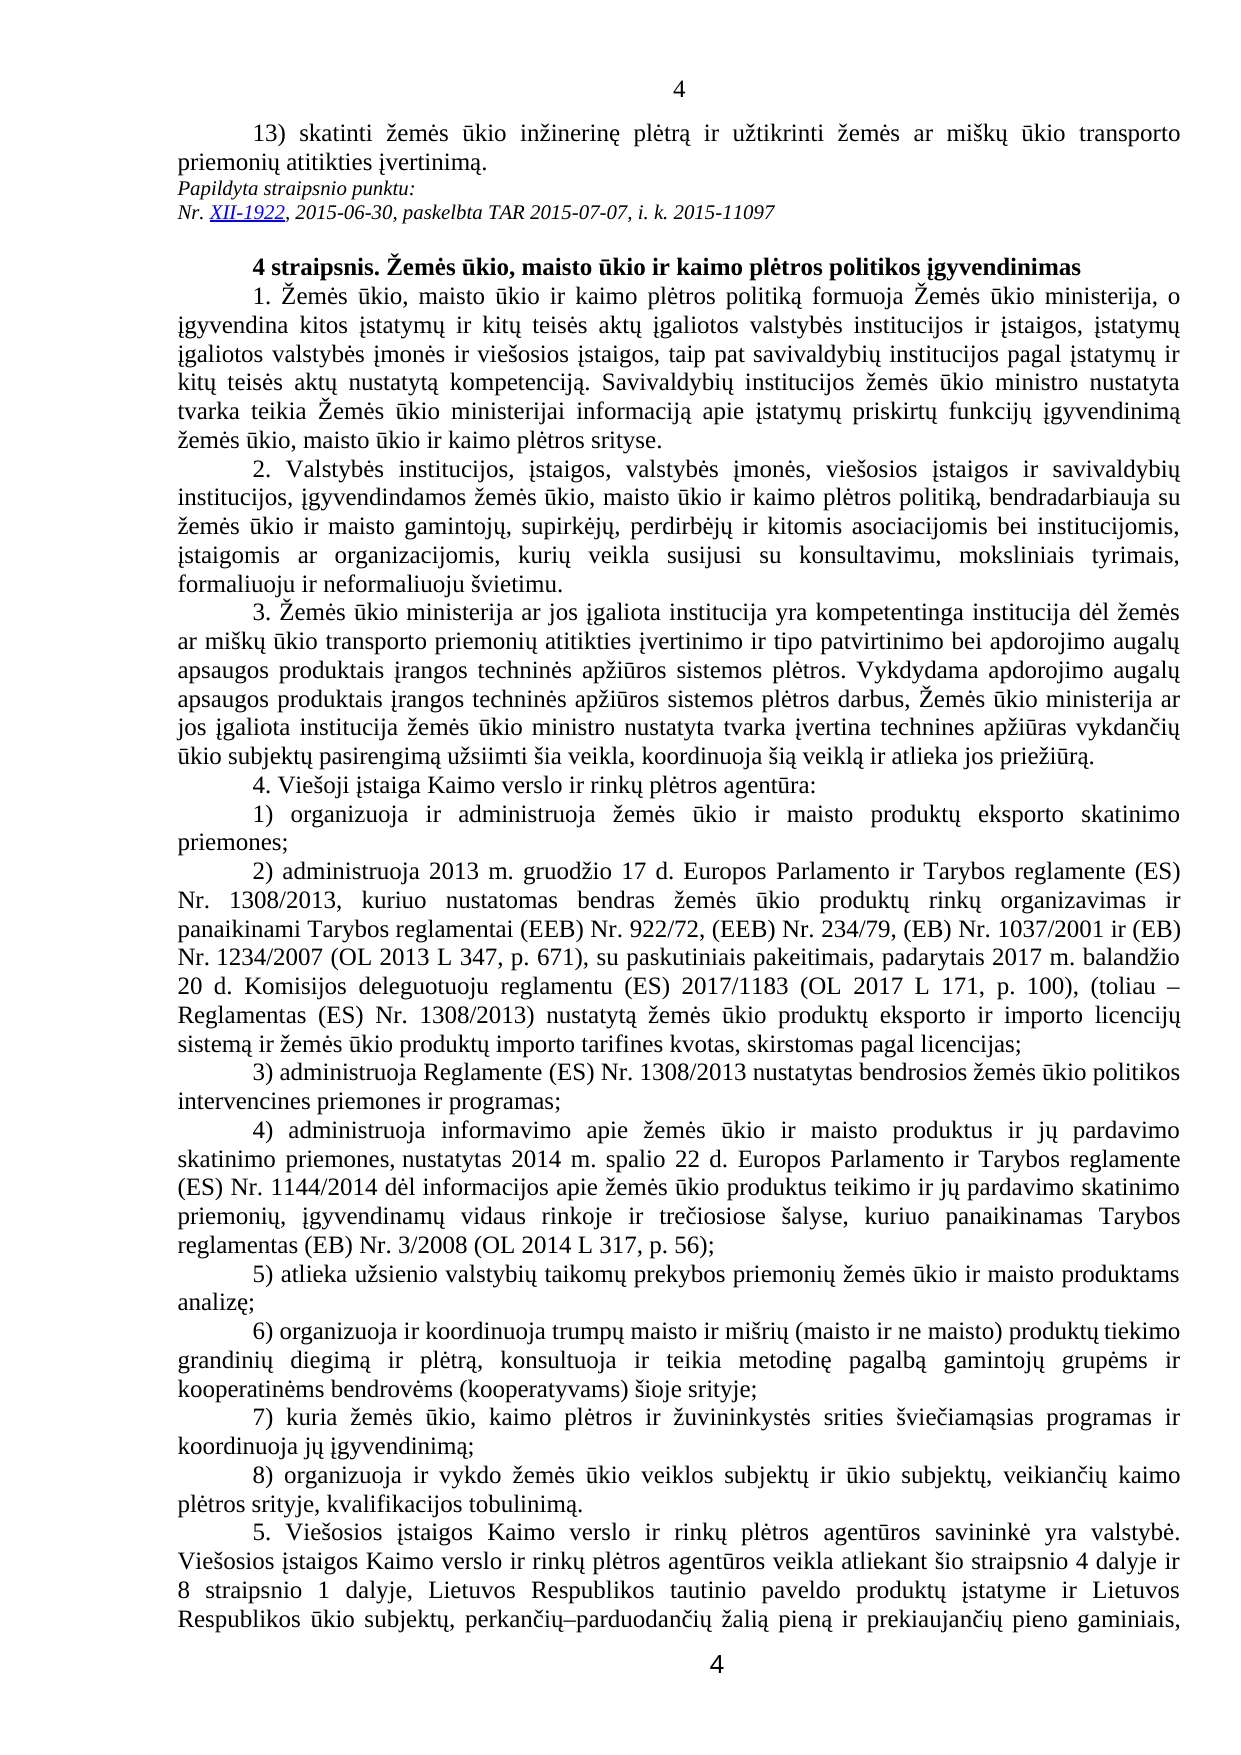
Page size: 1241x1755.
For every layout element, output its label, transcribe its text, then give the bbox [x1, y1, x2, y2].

text 2. Valstybės institucijos, įstaigos, valstybės įmonės, viešosios įstaigos ir savivaldybių institucijos, įgyvendindamos žemės ūkio, maisto ūkio ir kaimo plėtros politiką, bendradarbiauja su žemės ūkio ir maisto gamintojų, supirkėjų, perdirbėjų ir kitomis asociacijomis bei institucijomis, įstaigomis ar organizacijomis, kurių veikla susijusi su konsultavimu, moksliniais tyrimais, formaliuoju ir neformaliuoju švietimu. [177, 454, 1181, 597]
text 3) administruoja Reglamente (ES) Nr. 1308/2013 nustatytas bendrosios žemės ūkio politikos intervencines priemones ir programas; [177, 1057, 1181, 1115]
text Nr. XII-1922, 2015-06-30, paskelbta TAR 2015-07-07, i. k. 2015-11097 [177, 200, 1181, 224]
text 2) administruoja 2013 m. gruodžio 17 d. Europos Parlamento ir Tarybos reglamente (ES) Nr. 1308/2013, kuriuo nustatomas bendras žemės ūkio produktų rinkų organizavimas ir panaikinami Tarybos reglamentai (EEB) Nr. 922/72, (EEB) Nr. 234/79, (EB) Nr. 1037/2001 ir (EB) Nr. 1234/2007 (OL 2013 L 347, p. 671), su paskutiniais pakeitimais, padarytais 2017 m. balandžio 20 d. Komisijos deleguotuoju reglamentu (ES) 2017/1183 (OL 2017 L 171, p. 100), (toliau – Reglamentas (ES) Nr. 1308/2013) nustatytą žemės ūkio produktų eksporto ir importo licencijų sistemą ir žemės ūkio produktų importo tarifines kvotas, skirstomas pagal licencijas; [177, 856, 1181, 1057]
text 6) organizuoja ir koordinuoja trumpų maisto ir mišrių (maisto ir ne maisto) produktų tiekimo grandinių diegimą ir plėtrą, konsultuoja ir teikia metodinę pagalbą gamintojų grupėms ir kooperatinėms bendrovėms (kooperatyvams) šioje srityje; [177, 1316, 1181, 1402]
text 1) organizuoja ir administruoja žemės ūkio ir maisto produktų eksporto skatinimo priemones; [177, 799, 1181, 856]
text 13) skatinti žemės ūkio inžinerinę plėtrą ir užtikrinti žemės ar miškų ūkio transporto priemonių atitikties įvertinimą. [177, 118, 1181, 176]
text 1. Žemės ūkio, maisto ūkio ir kaimo plėtros politiką formuoja Žemės ūkio ministerija, o įgyvendina kitos įstatymų ir kitų teisės aktų įgaliotos valstybės institucijos ir įstaigos, įstatymų įgaliotos valstybės įmonės ir viešosios įstaigos, taip pat savivaldybių institucijos pagal įstatymų ir kitų teisės aktų nustatytą kompetenciją. Savivaldybių institucijos žemės ūkio ministro nustatyta tvarka teikia Žemės ūkio ministerijai informaciją apie įstatymų priskirtų funkcijų įgyvendinimą žemės ūkio, maisto ūkio ir kaimo plėtros srityse. [177, 281, 1181, 454]
text 7) kuria žemės ūkio, kaimo plėtros ir žuvininkystės srities šviečiamąsias programas ir koordinuoja jų įgyvendinimą; [177, 1402, 1181, 1460]
text 5) atlieka užsienio valstybių taikomų prekybos priemonių žemės ūkio ir maisto produktams analizę; [177, 1259, 1181, 1316]
text 5. Viešosios įstaigos Kaimo verslo ir rinkų plėtros agentūros savininkė yra valstybė. Viešosios įstaigos Kaimo verslo ir rinkų plėtros agentūros veikla atliekant šio straipsnio 4 dalyje ir 8 straipsnio 1 dalyje, Lietuvos Respublikos tautinio paveldo produktų įstatyme ir Lietuvos Respublikos ūkio subjektų, perkančių–parduodančių žalią pieną ir prekiaujančių pieno gaminiais, [177, 1517, 1181, 1632]
text 4) administruoja informavimo apie žemės ūkio ir maisto produktus ir jų pardavimo skatinimo priemones, nustatytas 2014 m. spalio 22 d. Europos Parlamento ir Tarybos reglamente (ES) Nr. 1144/2014 dėl informacijos apie žemės ūkio produktus teikimo ir jų pardavimo skatinimo priemonių, įgyvendinamų vidaus rinkoje ir trečiosiose šalyse, kuriuo panaikinamas Tarybos reglamentas (EB) Nr. 3/2008 (OL 2014 L 317, p. 56); [177, 1115, 1181, 1259]
text 8) organizuoja ir vykdo žemės ūkio veiklos subjektų ir ūkio subjektų, veikiančių kaimo plėtros srityje, kvalifikacijos tobulinimą. [177, 1460, 1181, 1517]
text 4. Viešoji įstaiga Kaimo verslo ir rinkų plėtros agentūra: [177, 770, 1181, 799]
text Papildyta straipsnio punktu: [177, 176, 1181, 200]
text 3. Žemės ūkio ministerija ar jos įgaliota institucija yra kompetentinga institucija dėl žemės ar miškų ūkio transporto priemonių atitikties įvertinimo ir tipo patvirtinimo bei apdorojimo augalų apsaugos produktais įrangos techninės apžiūros sistemos plėtros. Vykdydama apdorojimo augalų apsaugos produktais įrangos techninės apžiūros sistemos plėtros darbus, Žemės ūkio ministerija ar jos įgaliota institucija žemės ūkio ministro nustatyta tvarka įvertina technines apžiūras vykdančių ūkio subjektų pasirengimą užsiimti šia veikla, koordinuoja šią veiklą ir atlieka jos priežiūrą. [177, 597, 1181, 770]
text 4 straipsnis. Žemės ūkio, maisto ūkio ir kaimo plėtros politikos įgyvendinimas [177, 252, 1181, 281]
